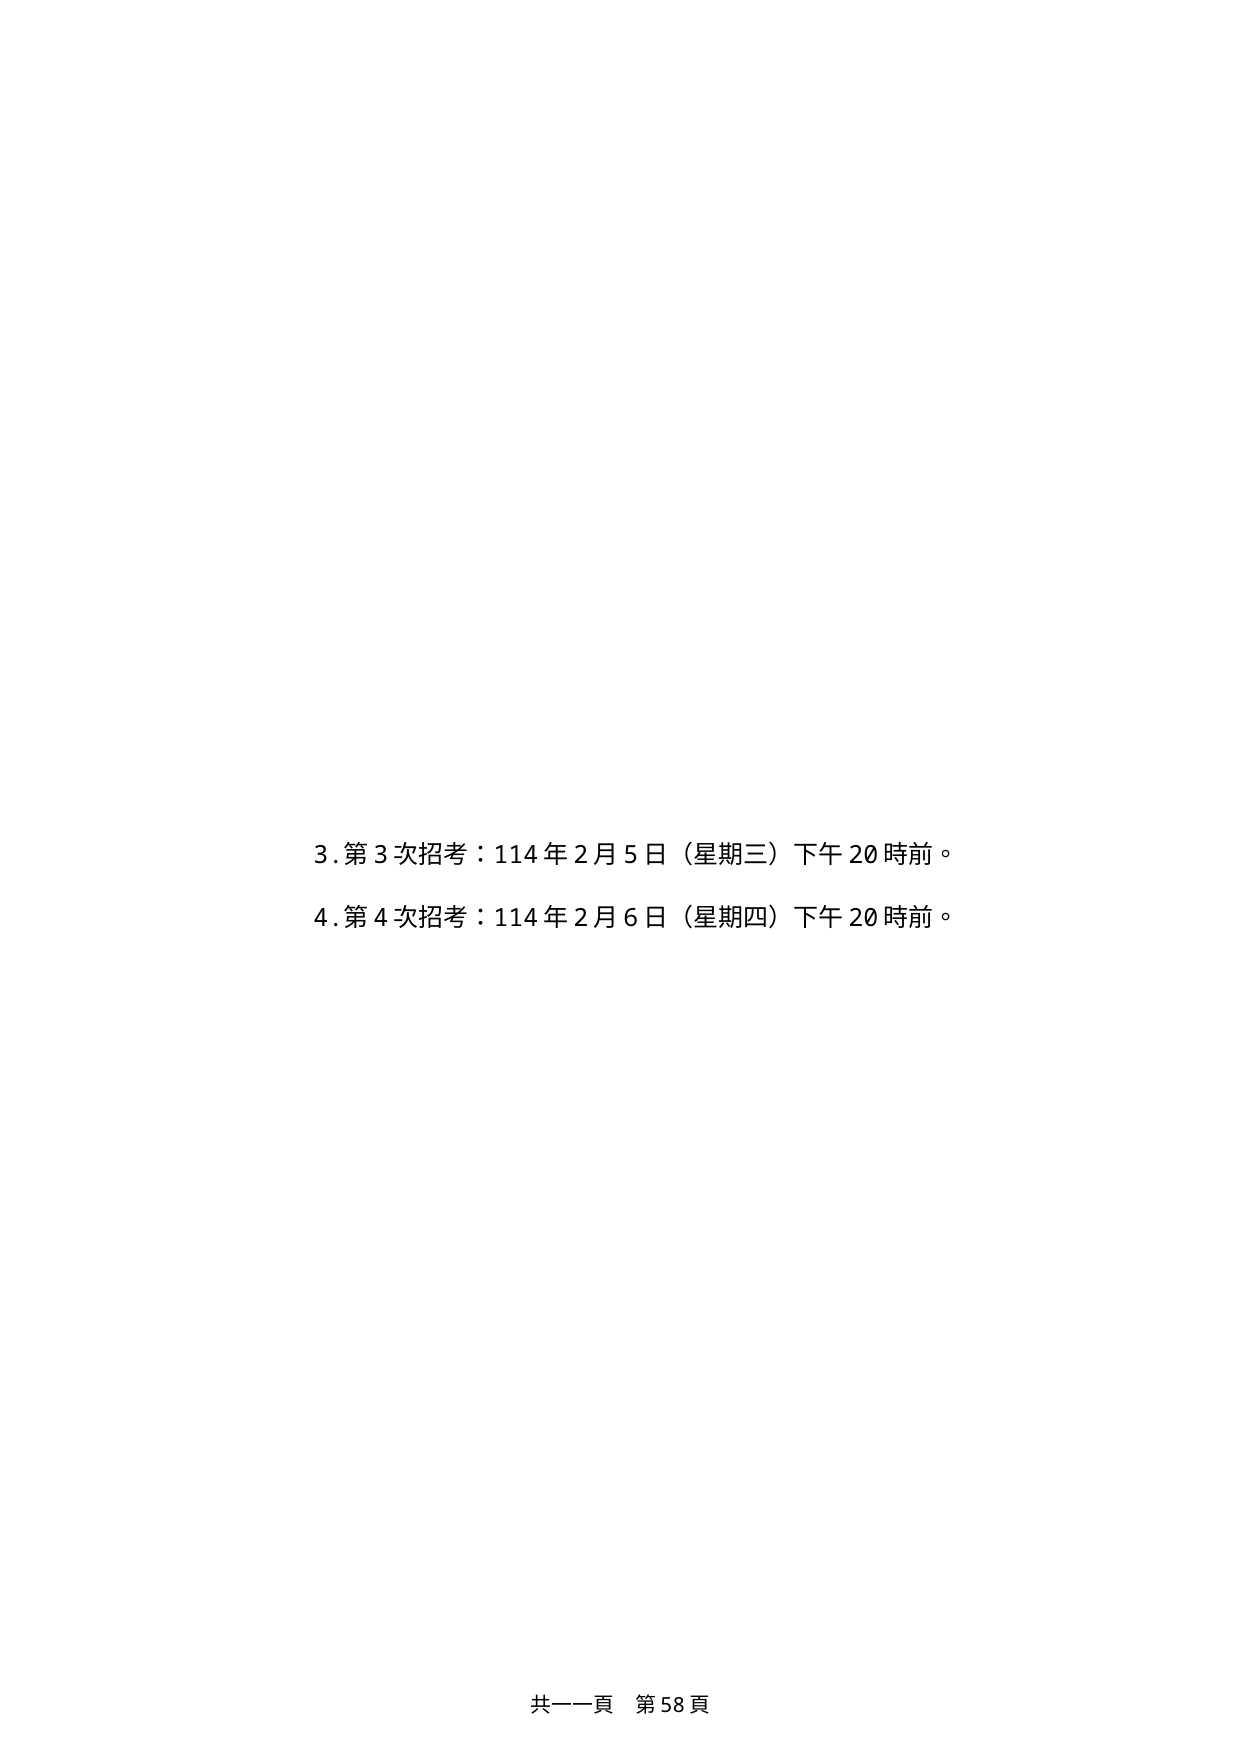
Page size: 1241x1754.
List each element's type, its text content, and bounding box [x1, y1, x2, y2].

text 4.第4次招考：114年2月6日（星期四）下午20時前。 [118, 874, 1122, 936]
text 3.第3次招考：114年2月5日（星期三）下午20時前。 [118, 811, 1122, 874]
